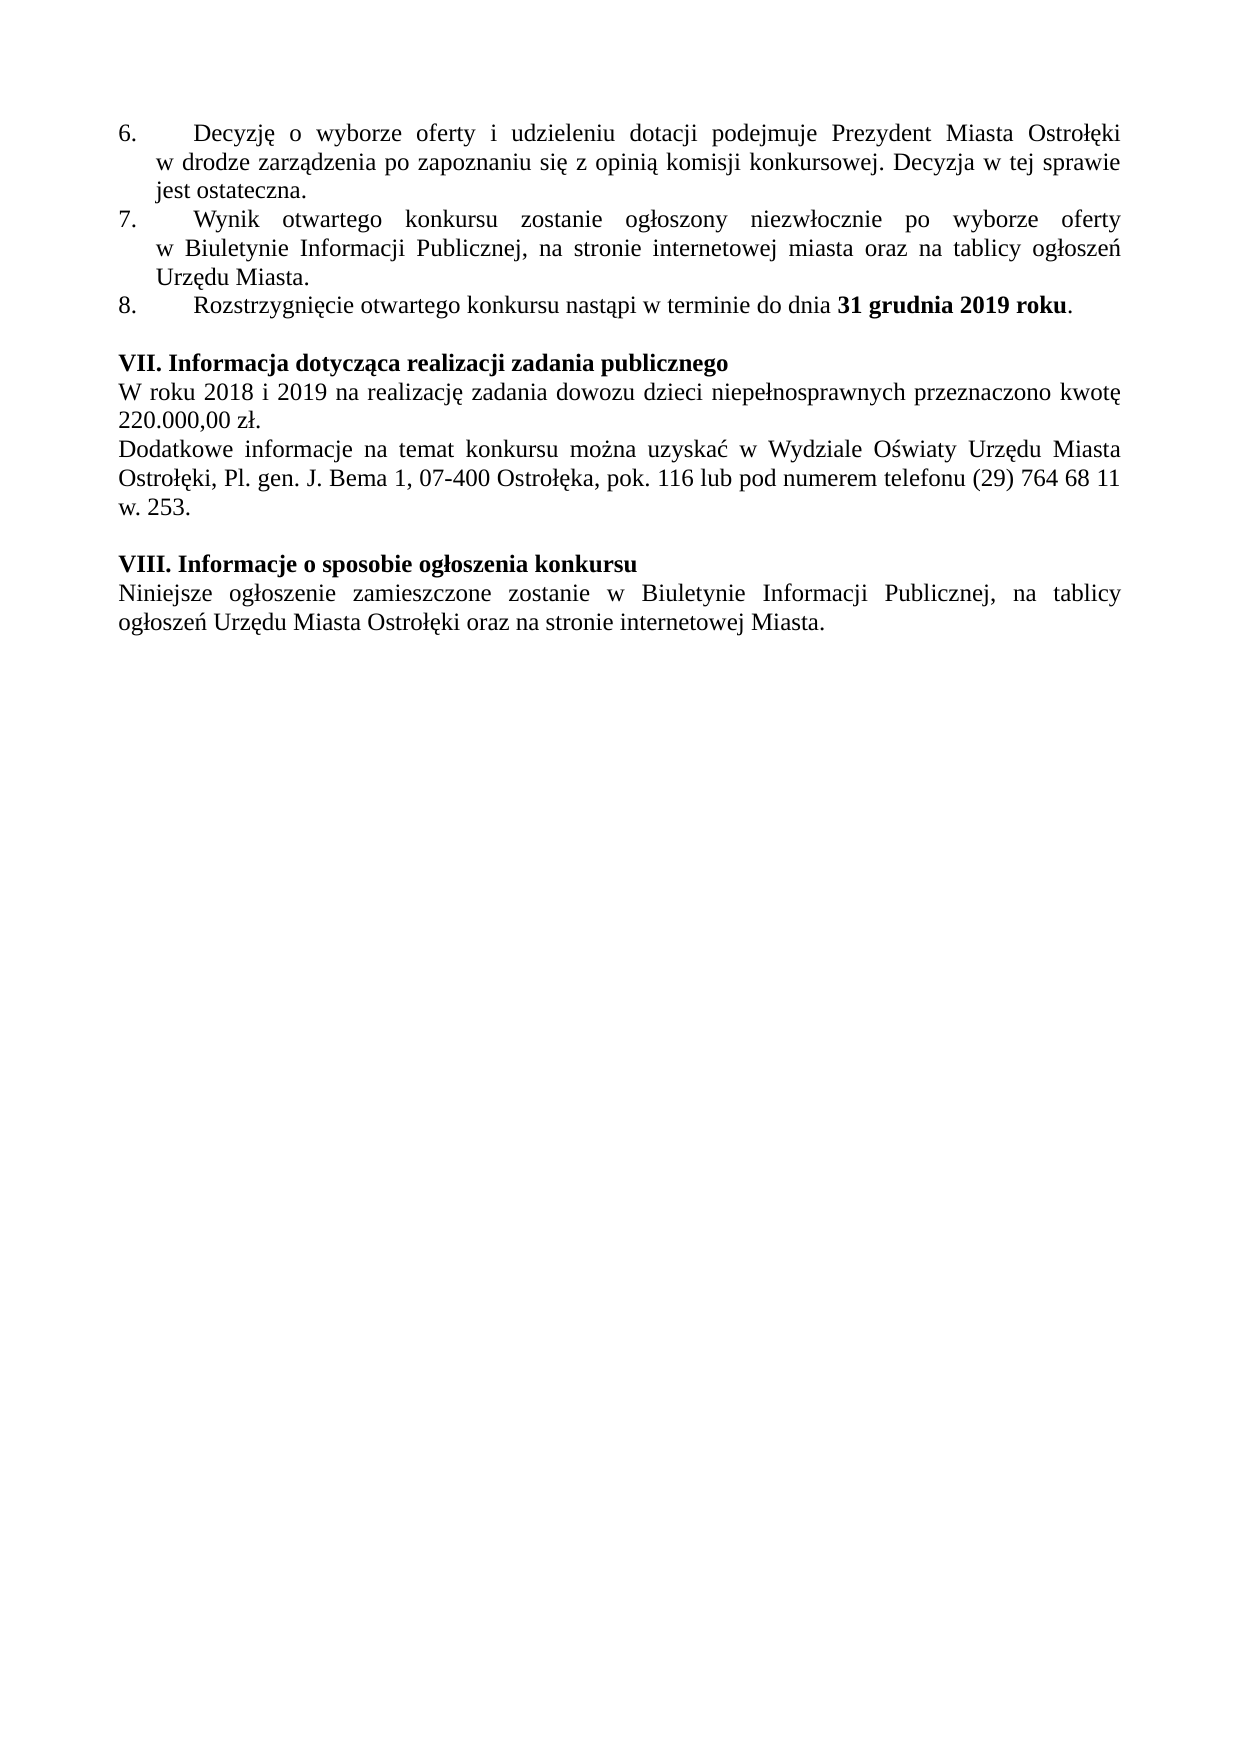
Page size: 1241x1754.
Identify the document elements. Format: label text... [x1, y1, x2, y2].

list Decyzję o wyborze oferty i udzieleniu dotacji podejmuje Prezydent Miasta Ostrołęki w drodze zarządzenia po zapoznaniu się z opinią komisji konkursowej. Decyzja w tej sprawie jest ostateczna. [118, 118, 1122, 204]
text Niniejsze ogłoszenie zamieszczone zostanie w Biuletynie Informacji Publicznej, na tablicy ogłoszeń Urzędu Miasta Ostrołęki oraz na stronie internetowej Miasta. [118, 578, 1122, 636]
text VII. Informacja dotycząca realizacji zadania publicznego [118, 348, 1122, 377]
list Wynik otwartego konkursu zostanie ogłoszony niezwłocznie po wyborze oferty w Biuletynie Informacji Publicznej, na stronie internetowej miasta oraz na tablicy ogłoszeń Urzędu Miasta. [118, 204, 1122, 291]
list Rozstrzygnięcie otwartego konkursu nastąpi w terminie do dnia 31 grudnia 2019 roku. [118, 291, 1122, 319]
text W roku 2018 i 2019 na realizację zadania dowozu dzieci niepełnosprawnych przeznaczono kwotę 220.000,00 zł. [118, 377, 1122, 434]
text Dodatkowe informacje na temat konkursu można uzyskać w Wydziale Oświaty Urzędu Miasta Ostrołęki, Pl. gen. J. Bema 1, 07-400 Ostrołęka, pok. 116 lub pod numerem telefonu (29) 764 68 11 w. 253. [118, 434, 1122, 521]
text VIII. Informacje o sposobie ogłoszenia konkursu [118, 549, 1122, 578]
